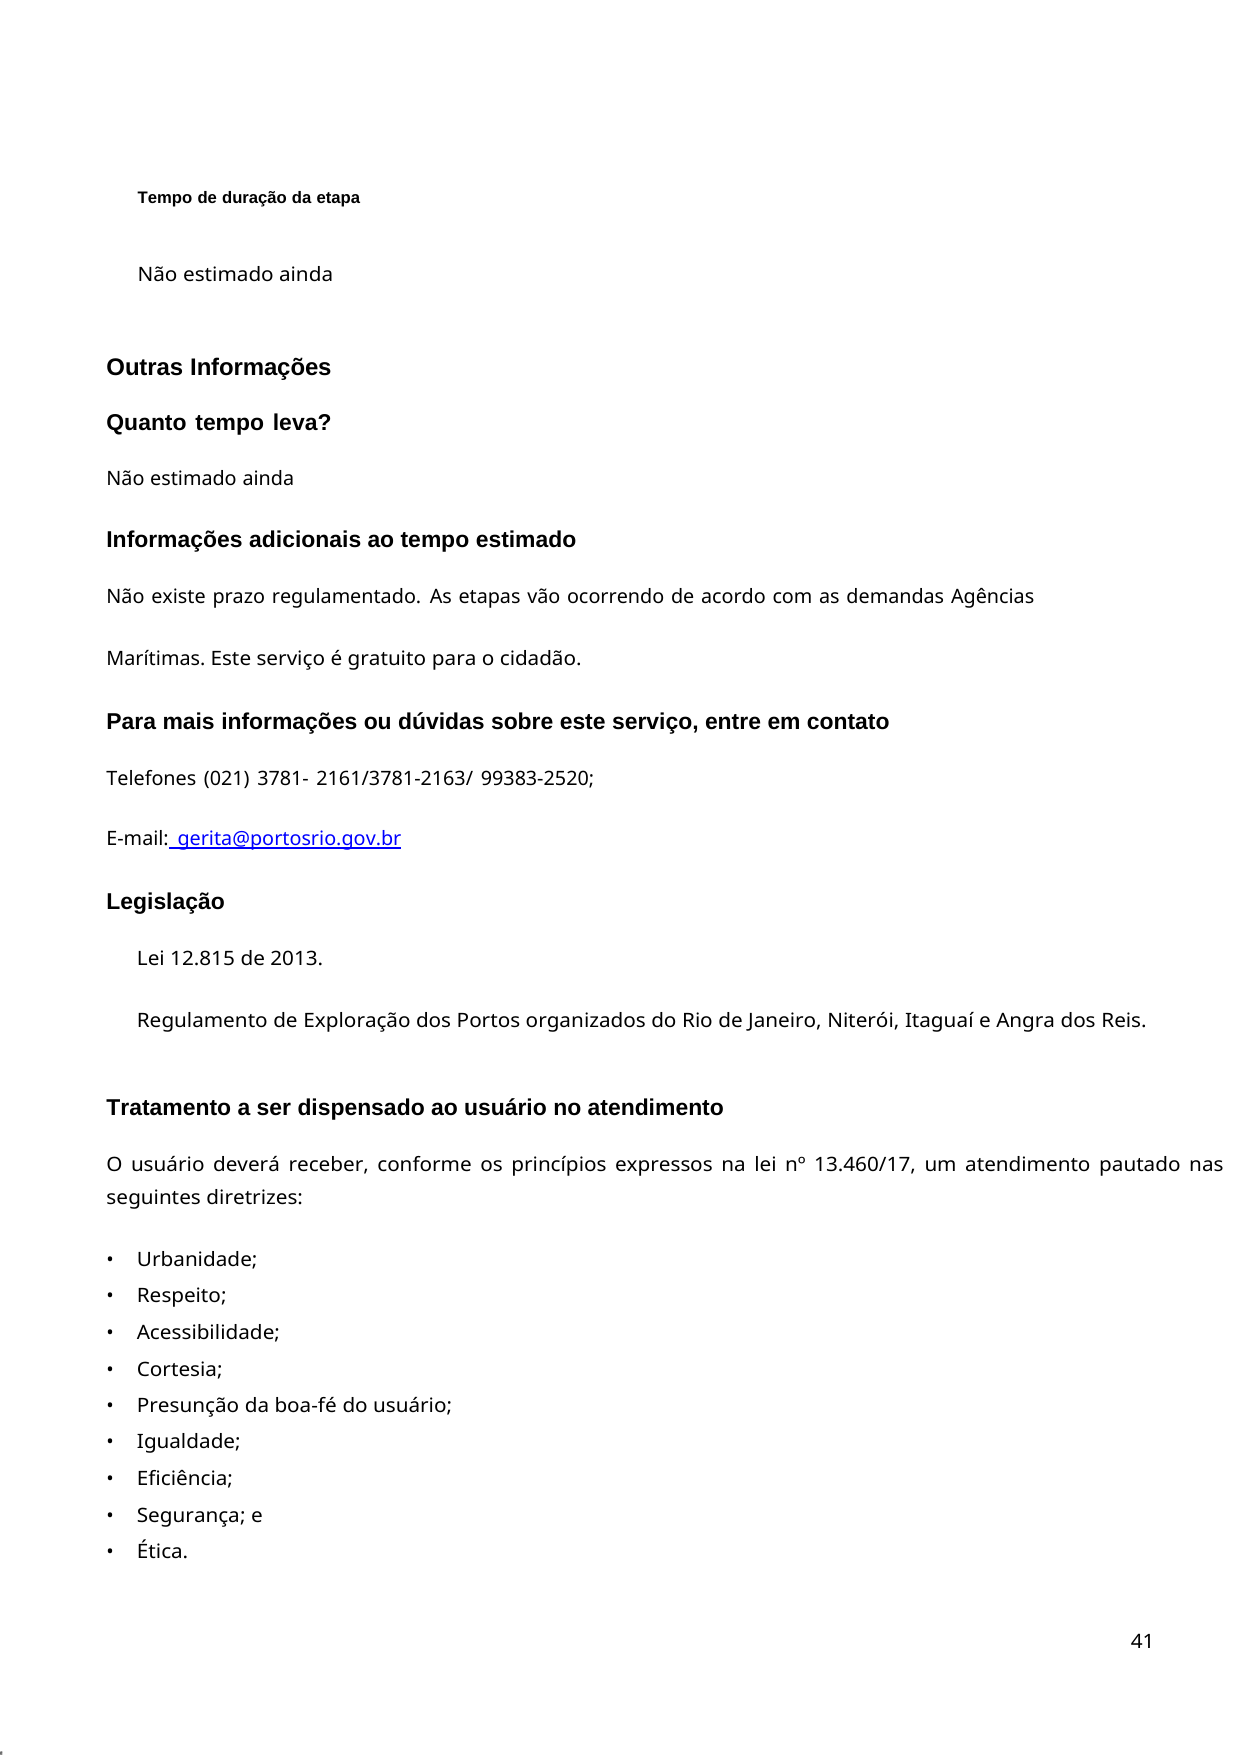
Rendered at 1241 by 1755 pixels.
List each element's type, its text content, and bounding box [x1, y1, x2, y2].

text Telefones (021) 3781- 2161/3781-2163/ 99383-2520; [106, 764, 1241, 791]
list Eficiência; [106, 1464, 1241, 1491]
list Segurança; e [106, 1501, 1241, 1528]
subtitle Legislação [106, 888, 1241, 914]
text Lei 12.815 de 2013. [137, 944, 1241, 971]
text E-mail: gerita@portosrio.gov.br [106, 824, 1241, 851]
subtitle Para mais informações ou dúvidas sobre este serviço, entre em contato [106, 708, 1241, 734]
text Outras Informações Quanto tempo leva? Não estimado ainda [106, 352, 331, 491]
list Cortesia; [106, 1355, 1241, 1382]
text Não estimado ainda [137, 260, 1241, 287]
subtitle Tratamento a ser dispensado ao usuário no atendimento [106, 1094, 1241, 1120]
list Acessibilidade; [106, 1318, 1241, 1345]
list Igualdade; [106, 1428, 1241, 1455]
list Urbanidade; [106, 1245, 1241, 1272]
list Ética. [106, 1537, 1241, 1564]
text Tempo de duração da etapa [137, 188, 1241, 207]
text O usuário deverá receber, conforme os princípios expressos na lei nº 13.460/17, um atendimento pautado nas seguintes diretrizes: [106, 1150, 1241, 1210]
list Respeito; [106, 1282, 1241, 1309]
subtitle Informações adicionais ao tempo estimado [106, 526, 1241, 552]
list Presunção da boa-fé do usuário; [106, 1391, 1241, 1418]
text Não existe prazo regulamentado. As etapas vão ocorrendo de acordo com as demandas Agências Marítimas. Este serviço é gratuito para o cidadão. [106, 582, 1132, 671]
text Regulamento de Exploração dos Portos organizados do Rio de Janeiro, Niterói, Itaguaí e Angra dos Reis. [137, 1006, 1241, 1033]
